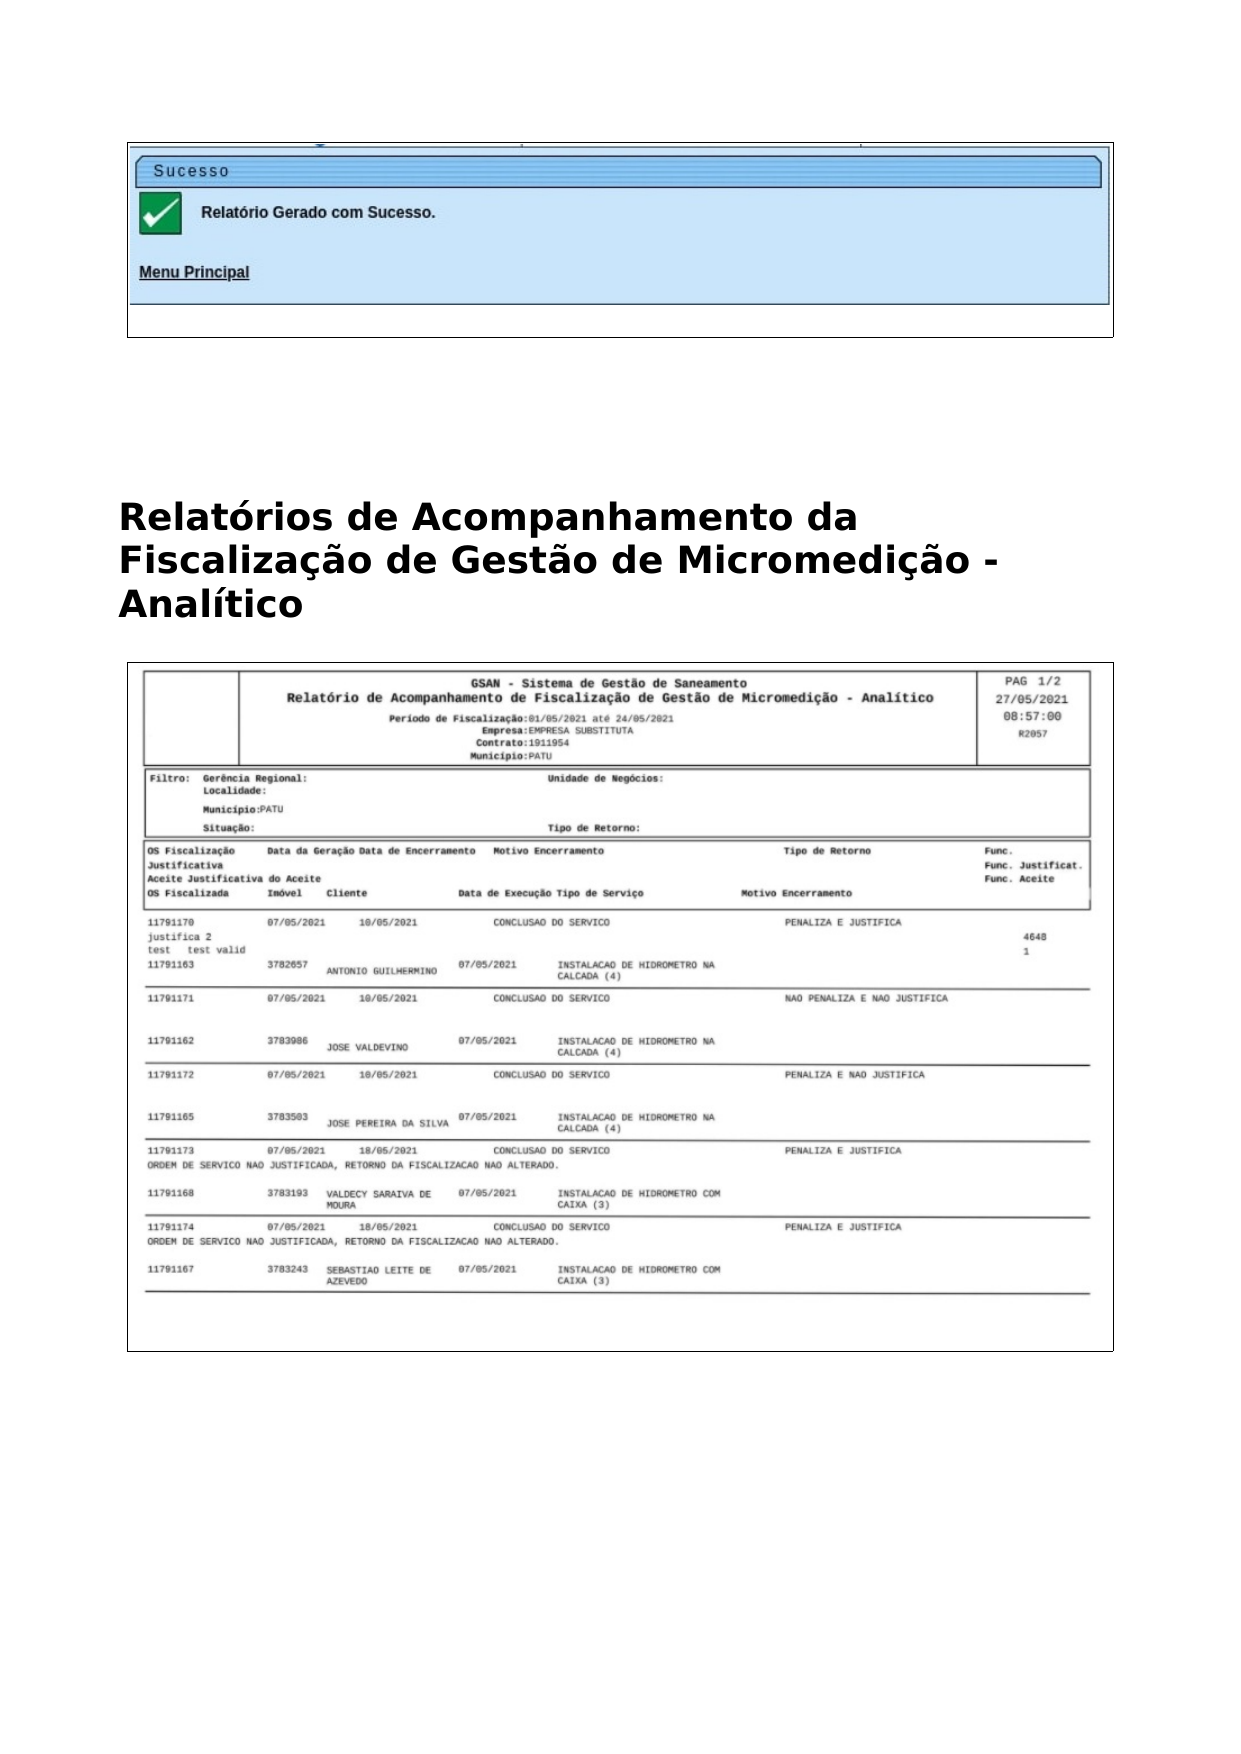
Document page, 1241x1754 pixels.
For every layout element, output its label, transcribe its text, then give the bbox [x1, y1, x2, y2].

subtitle Relatórios de Acompanhamento da Fiscalização de Gestão de Micromedição - Analítico [118, 495, 1122, 626]
table_header [128, 663, 1113, 1351]
picture [129, 144, 1111, 305]
table_header [128, 143, 1113, 337]
picture [129, 665, 1111, 1320]
